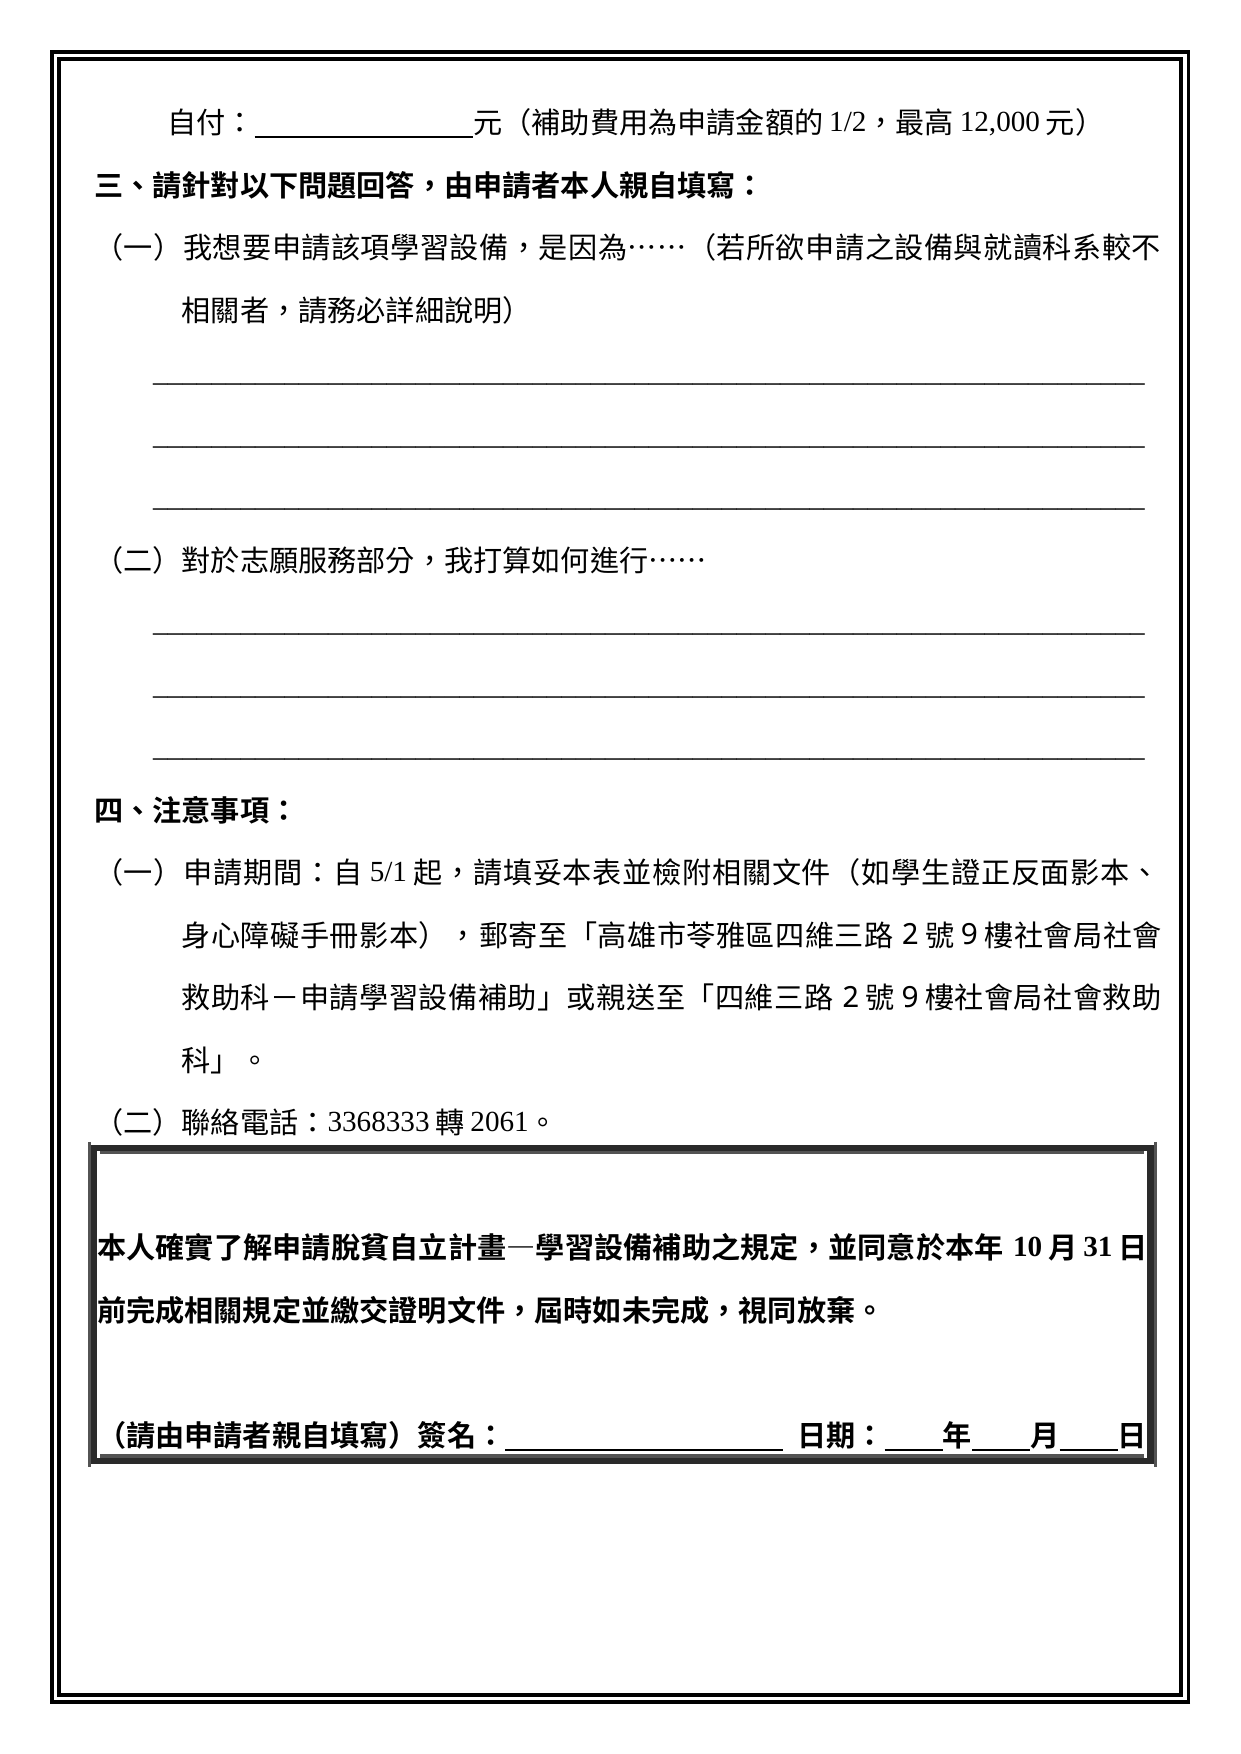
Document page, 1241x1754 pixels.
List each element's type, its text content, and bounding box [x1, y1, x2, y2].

table_header 本人確實了解申請脫貧自立計畫—學習設備補助之規定，並同意於本年10月31日前完成相關規定並繳交證明文件，屆時如未完成，視同放棄。 （請由申請者親自填寫）簽名： 日期： 年 月 日 [100, 1154, 1144, 1454]
text 四、注意事項： [94, 767, 1162, 829]
text 自付： 元（補助費用為申請金額的1/2，最高12,000元） [94, 79, 1162, 142]
text （二）聯絡電話：3368333轉2061。 [94, 1079, 1162, 1142]
text ____________________________________________________________________ [94, 642, 1162, 704]
text ____________________________________________________________________ [94, 579, 1162, 642]
text ____________________________________________________________________ [94, 454, 1162, 517]
text 三、請針對以下問題回答，由申請者本人親自填寫： [94, 142, 1162, 204]
text ____________________________________________________________________ [94, 329, 1162, 392]
text （一）申請期間：自5/1起，請填妥本表並檢附相關文件（如學生證正反面影本、身心障礙手冊影本），郵寄至「高雄市苓雅區四維三路2號9樓社會局社會救助科－申請學習設備補助」或親送至「四維三路2號9樓社會局社會救助科」。 [94, 829, 1162, 1079]
text （二）對於志願服務部分，我打算如何進行…… [94, 517, 1162, 579]
text （一）我想要申請該項學習設備，是因為……（若所欲申請之設備與就讀科系較不相關者，請務必詳細說明） [94, 204, 1162, 329]
text ____________________________________________________________________ [94, 704, 1162, 767]
text ____________________________________________________________________ [94, 392, 1162, 454]
